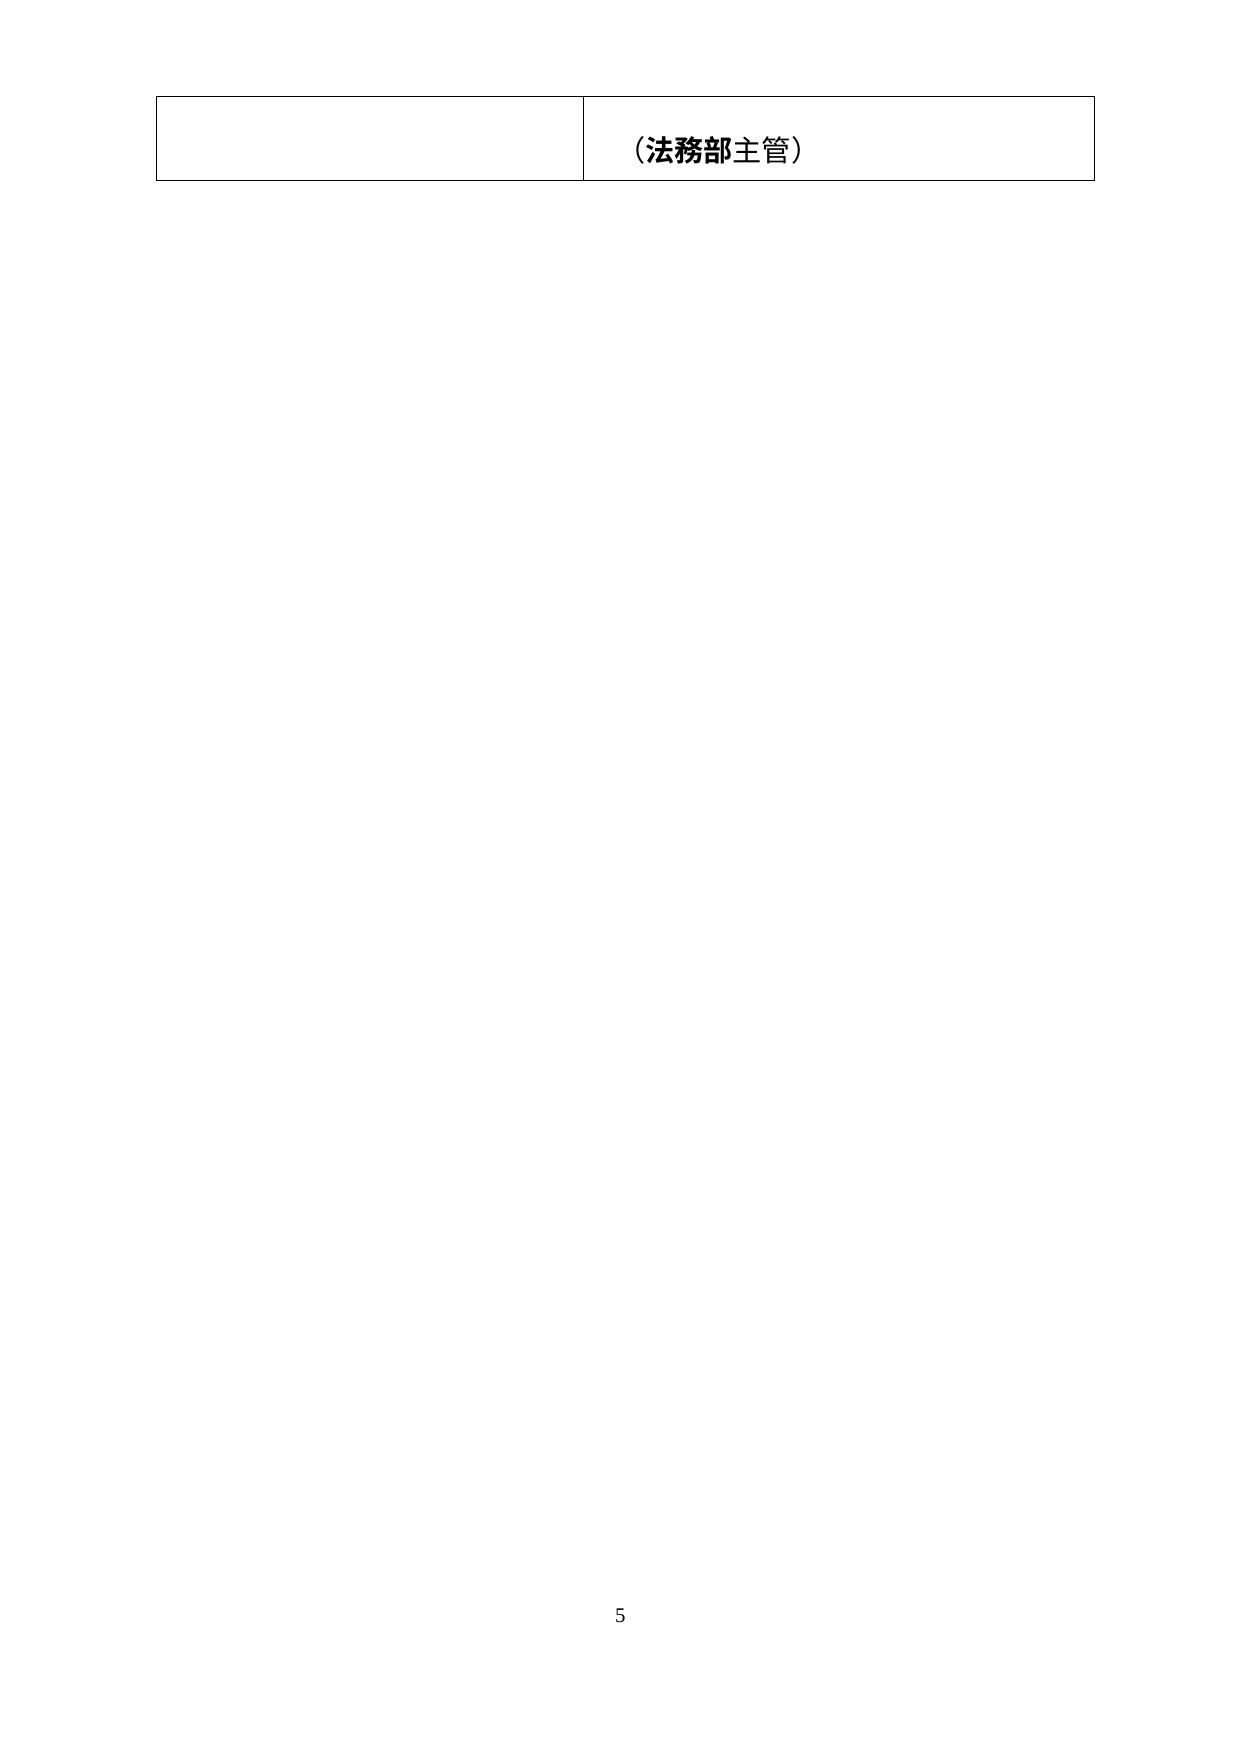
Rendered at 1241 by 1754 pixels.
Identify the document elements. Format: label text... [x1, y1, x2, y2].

table_cell （法務部主管） [584, 97, 1094, 180]
table_cell [157, 97, 583, 180]
